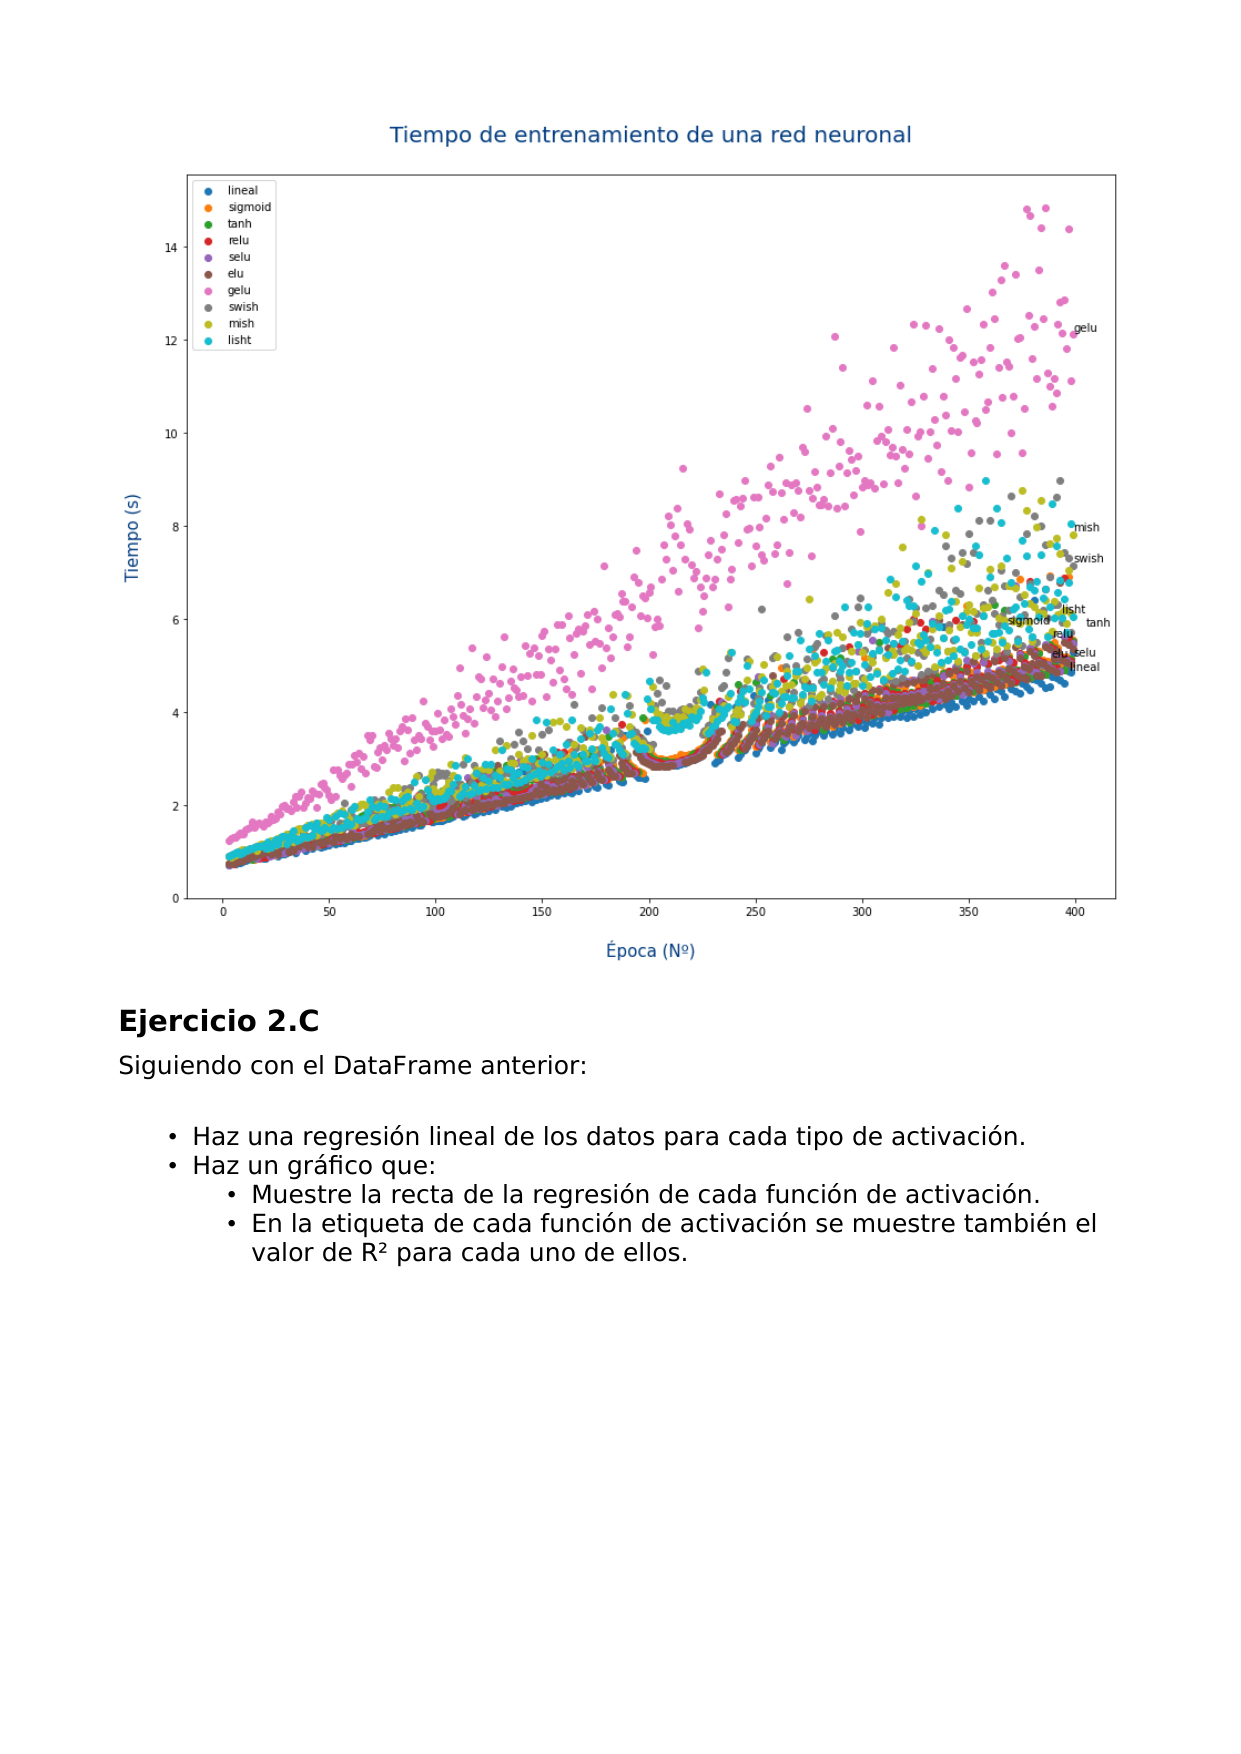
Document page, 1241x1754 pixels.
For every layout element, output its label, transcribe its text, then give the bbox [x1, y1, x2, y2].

list Muestre la recta de la regresión de cada función de activación. [236, 1180, 1122, 1209]
subtitle Ejercicio 2.C [118, 1004, 1122, 1038]
list Haz una regresión lineal de los datos para cada tipo de activación. [177, 1122, 1122, 1151]
picture [118, 118, 1123, 967]
list Haz un gráfico que: [177, 1151, 1122, 1180]
list En la etiqueta de cada función de activación se muestre también el valor de R² para cada uno de ellos. [236, 1209, 1122, 1268]
text Siguiendo con el DataFrame anterior: [118, 1051, 1122, 1080]
